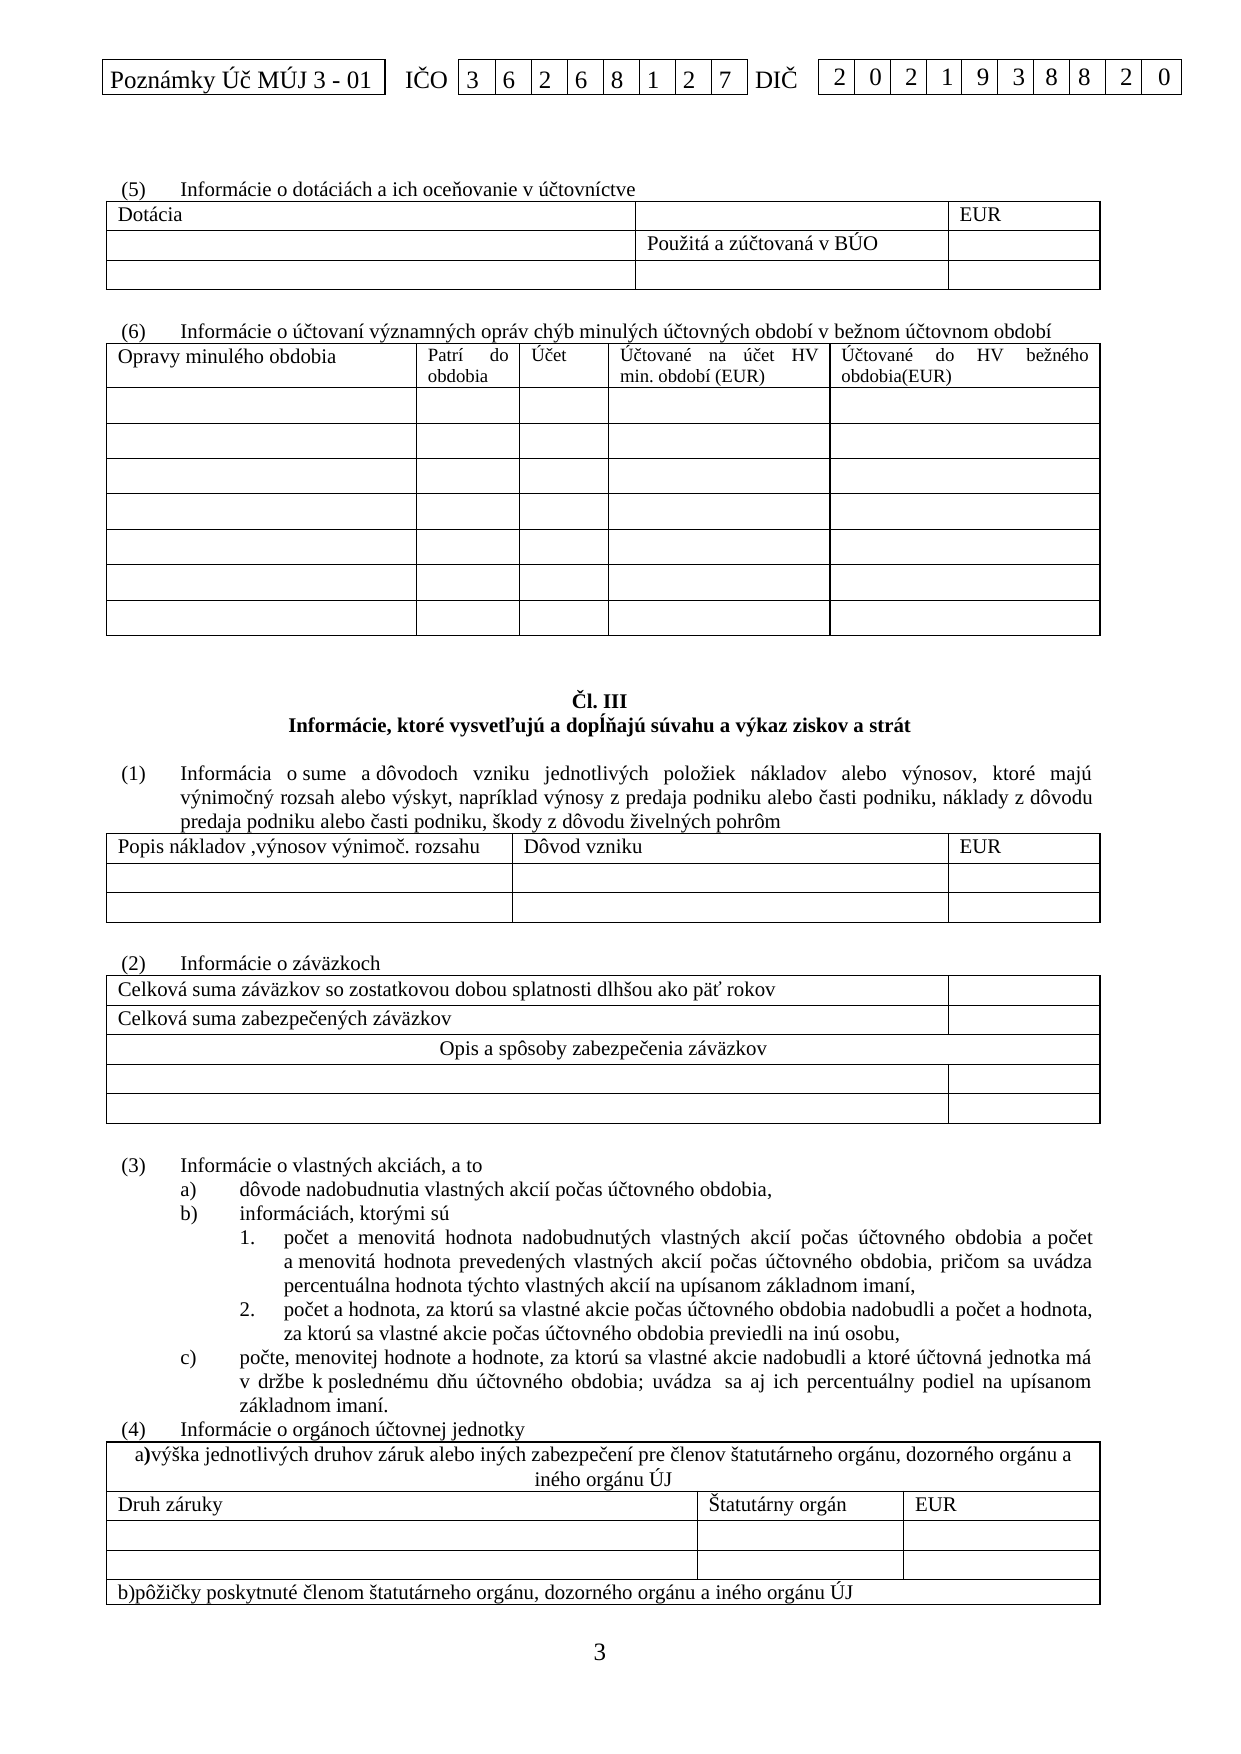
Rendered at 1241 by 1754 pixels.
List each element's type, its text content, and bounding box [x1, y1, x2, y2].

list Informácie o záväzkoch [121, 951, 1092, 975]
text Čl. III [106, 689, 1092, 713]
table_cell [949, 261, 1099, 289]
list počte, menovitej hodnote a hodnote, za ktorú sa vlastné akcie nadobudli a ktoré účtovná jednotka má v držbe k poslednému dňu účtovného obdobia; uvádza sa aj ich percentuálny podiel na upísanom základnom imaní. [180, 1345, 1092, 1417]
table_header EUR [949, 834, 1099, 863]
table_cell Štatutárny orgán [698, 1492, 903, 1520]
table_cell [417, 530, 519, 564]
table_cell [417, 494, 519, 529]
table_cell [107, 530, 416, 564]
table_cell [417, 424, 519, 458]
table_cell [609, 530, 829, 564]
table_cell [107, 1065, 948, 1093]
table_cell [831, 601, 1099, 635]
table_cell [949, 893, 1099, 922]
table_cell [107, 1551, 697, 1579]
table_header EUR [949, 202, 1099, 230]
table_header [636, 202, 948, 230]
table_cell b)pôžičky poskytnuté členom štatutárneho orgánu, dozorného orgánu a iného orgánu ÚJ [107, 1580, 1099, 1604]
table_cell [904, 1551, 1099, 1579]
table_cell [107, 231, 635, 259]
table_cell Celková suma zabezpečených záväzkov [107, 1006, 948, 1034]
table_cell [107, 388, 416, 422]
table_cell Použitá a zúčtovaná v BÚO [636, 231, 948, 259]
table_header Dotácia [107, 202, 635, 230]
table_cell [513, 893, 948, 922]
table_cell [831, 494, 1099, 529]
table_header Dôvod vzniku [513, 834, 948, 863]
table_cell [609, 565, 829, 599]
table_cell [107, 1094, 948, 1123]
table_cell [520, 565, 608, 599]
table_cell [831, 459, 1099, 493]
table_cell [107, 601, 416, 635]
table_cell [417, 459, 519, 493]
table_cell [831, 530, 1099, 564]
table_cell [107, 893, 512, 922]
table_header Opravy minulého obdobia [107, 344, 416, 387]
table_cell [831, 388, 1099, 422]
list počet a hodnota, za ktorú sa vlastné akcie počas účtovného obdobia nadobudli a počet a hodnota, za ktorú sa vlastné akcie počas účtovného obdobia previedli na inú osobu, [239, 1297, 1092, 1345]
table_cell [949, 864, 1099, 892]
list počet a menovitá hodnota nadobudnutých vlastných akcií počas účtovného obdobia a počet a menovitá hodnota prevedených vlastných akcií počas účtovného obdobia, pričom sa uvádza percentuálna hodnota týchto vlastných akcií na upísanom základnom imaní, [239, 1225, 1092, 1297]
table_cell [520, 459, 608, 493]
table_cell [949, 1006, 1099, 1034]
list Informácie o orgánoch účtovnej jednotky [121, 1417, 1092, 1441]
list dôvode nadobudnutia vlastných akcií počas účtovného obdobia, [180, 1177, 1092, 1201]
table_cell [107, 459, 416, 493]
list informáciách, ktorými sú [180, 1201, 1092, 1225]
table_cell [698, 1551, 903, 1579]
table_header Účet [520, 344, 608, 387]
table_cell [107, 424, 416, 458]
table_header Účtované do HV bežného obdobia(EUR) [831, 344, 1099, 387]
table_cell [904, 1521, 1099, 1549]
list Informácie o dotáciách a ich oceňovanie v účtovníctve [121, 176, 1092, 201]
table_header Účtované na účet HV min. období (EUR) [609, 344, 829, 387]
list Informácia o sume a dôvodoch vzniku jednotlivých položiek nákladov alebo výnosov, ktoré majú výnimočný rozsah alebo výskyt, napríklad výnosy z predaja podniku alebo časti podniku, náklady z dôvodu predaja podniku alebo časti podniku, škody z dôvodu živelných pohrôm [121, 761, 1092, 833]
table_cell [609, 388, 829, 422]
table_cell [949, 1094, 1099, 1123]
table_cell [107, 565, 416, 599]
table_header [949, 976, 1099, 1005]
table_cell [520, 424, 608, 458]
table_cell [107, 494, 416, 529]
table_cell [520, 494, 608, 529]
table_cell [520, 530, 608, 564]
table_cell [831, 565, 1099, 599]
table_cell [609, 601, 829, 635]
table_cell [636, 261, 948, 289]
table_cell [107, 864, 512, 892]
table_header Patrí do obdobia [417, 344, 519, 387]
table_header Popis nákladov ,výnosov výnimoč. rozsahu [107, 834, 512, 863]
table_cell [949, 1065, 1099, 1093]
table_cell [831, 424, 1099, 458]
list Informácie o účtovaní významných opráv chýb minulých účtovných období v bežnom účtovnom období [121, 319, 1092, 343]
table_cell [417, 601, 519, 635]
table_cell Opis a spôsoby zabezpečenia záväzkov [107, 1035, 1099, 1064]
table_header Celková suma záväzkov so zostatkovou dobou splatnosti dlhšou ako päť rokov [107, 976, 948, 1005]
table_cell [609, 459, 829, 493]
table_cell [949, 231, 1099, 259]
text Informácie, ktoré vysvetľujú a dopĺňajú súvahu a výkaz ziskov a strát [106, 713, 1092, 737]
table_cell [417, 565, 519, 599]
table_header a)výška jednotlivých druhov záruk alebo iných zabezpečení pre členov štatutárneho orgánu, dozorného orgánu a iného orgánu ÚJ [107, 1443, 1099, 1491]
list Informácie o vlastných akciách, a to [121, 1153, 1092, 1177]
table_cell [520, 601, 608, 635]
table_cell [513, 864, 948, 892]
table_cell [417, 388, 519, 422]
table_cell EUR [904, 1492, 1099, 1520]
table_cell [107, 1521, 697, 1549]
table_cell Druh záruky [107, 1492, 697, 1520]
table_cell [609, 494, 829, 529]
table_cell [698, 1521, 903, 1549]
table_cell [609, 424, 829, 458]
table_cell [520, 388, 608, 422]
table_cell [107, 261, 635, 289]
